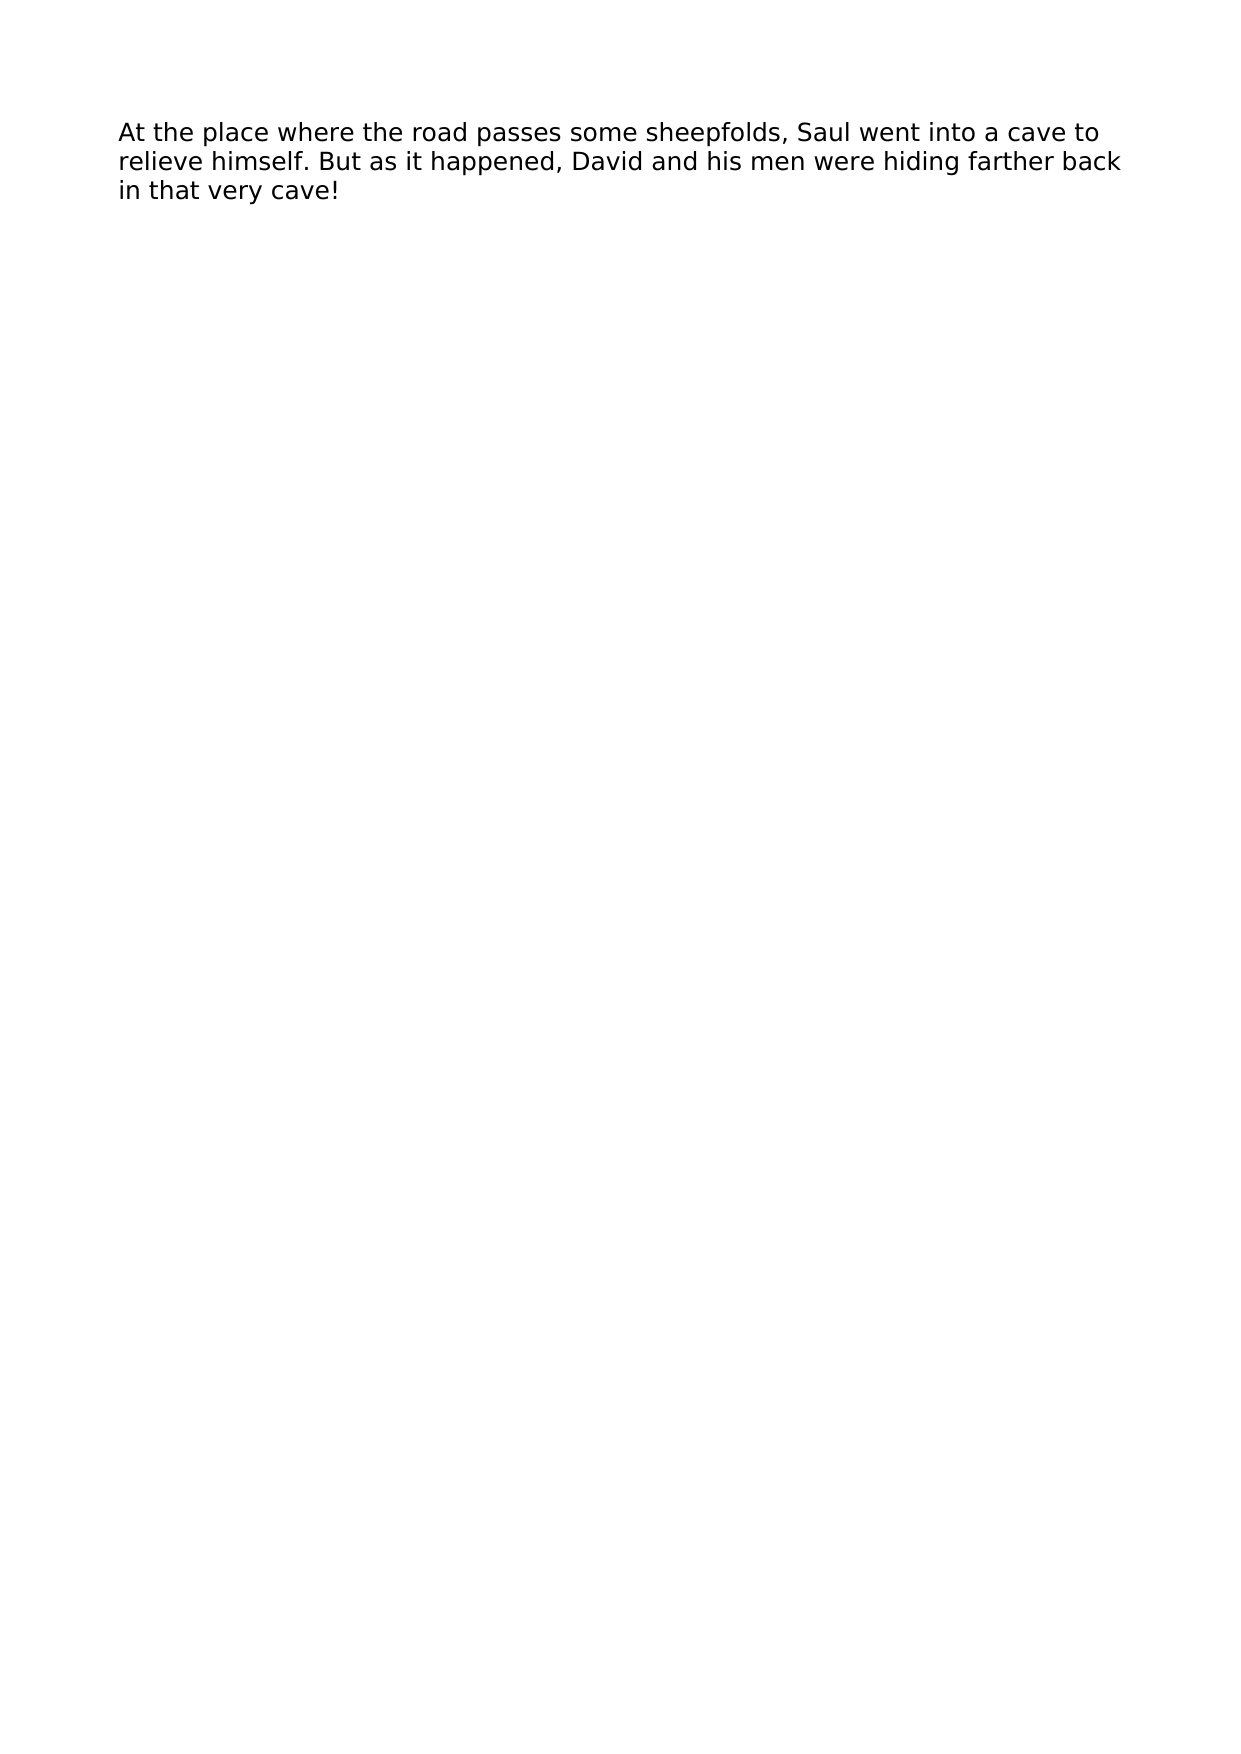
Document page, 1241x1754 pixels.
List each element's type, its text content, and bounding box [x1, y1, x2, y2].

text At the place where the road passes some sheepfolds, Saul went into a cave to relieve himself. But as it happened, David and his men were hiding farther back in that very cave! [118, 118, 1122, 206]
